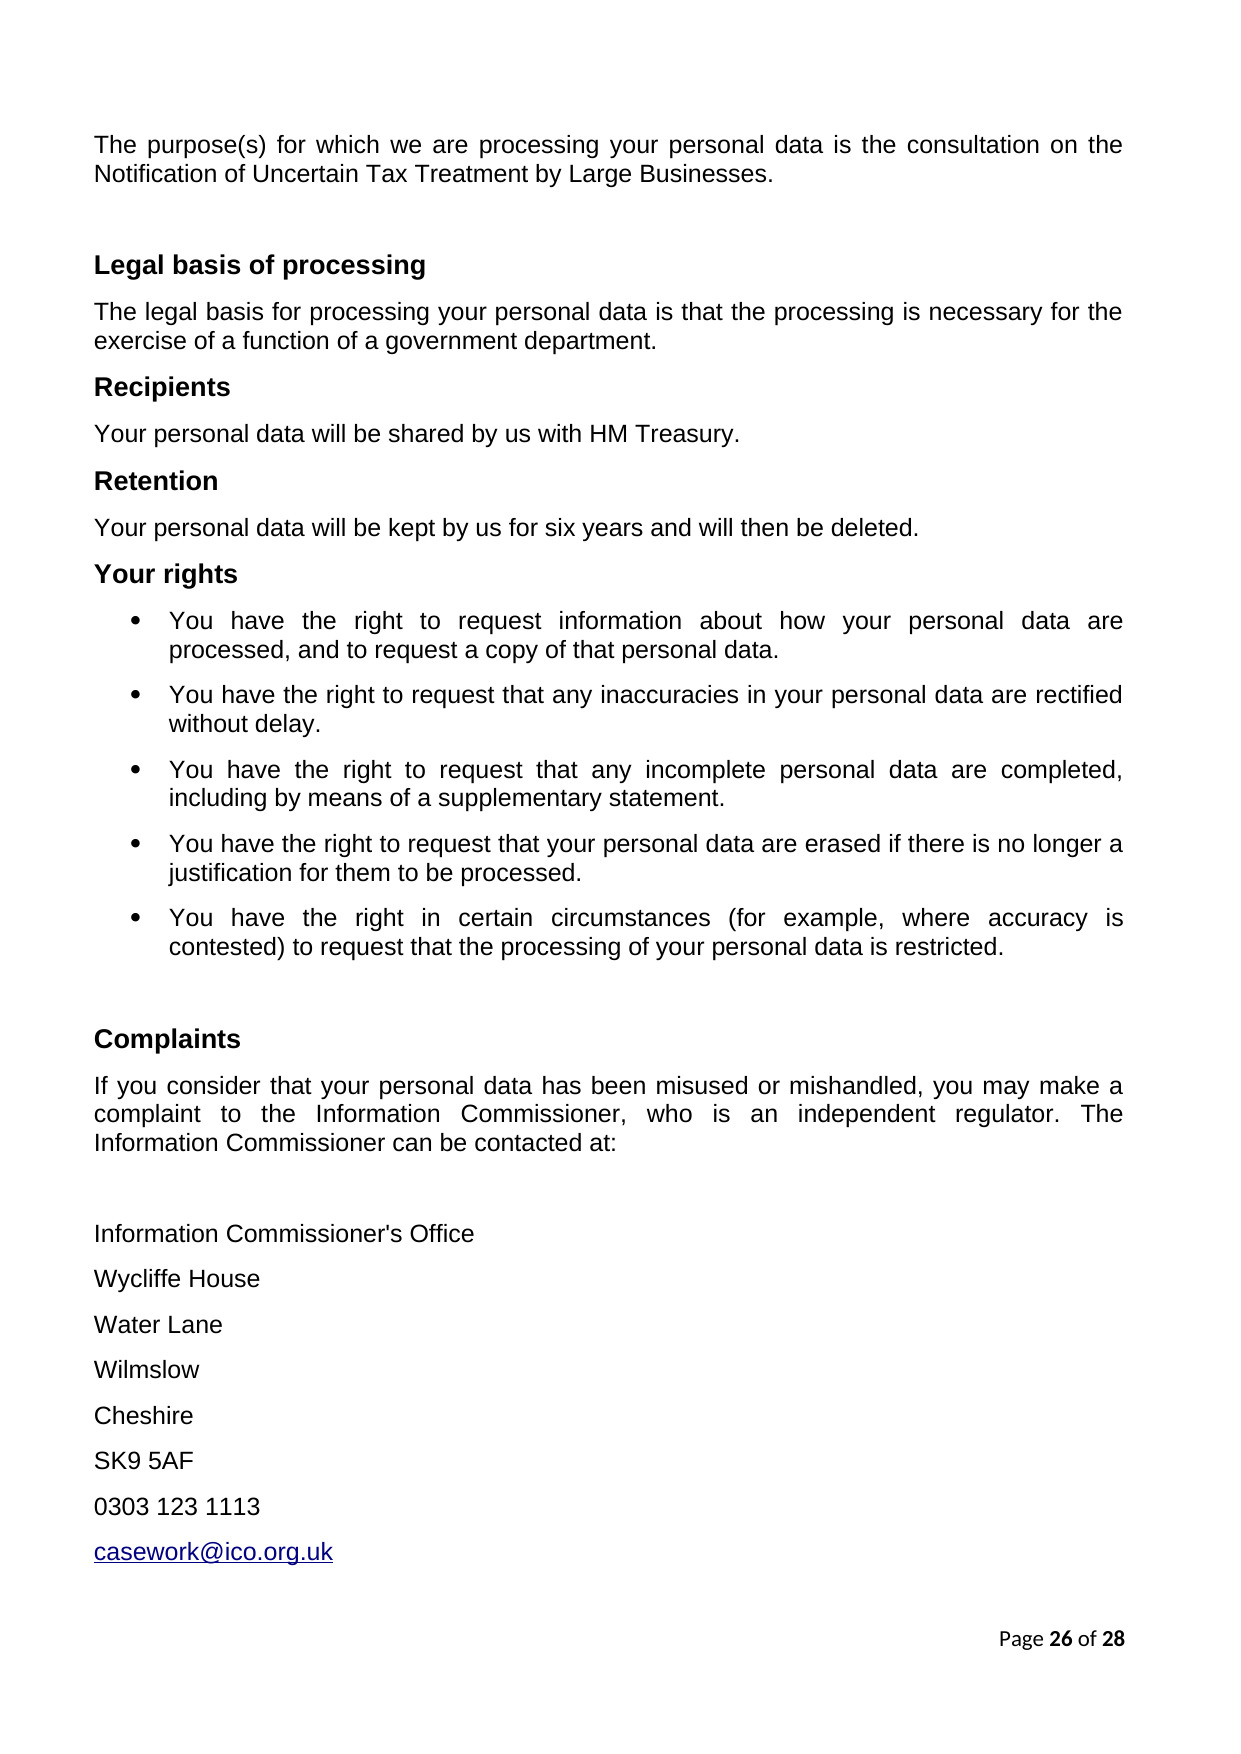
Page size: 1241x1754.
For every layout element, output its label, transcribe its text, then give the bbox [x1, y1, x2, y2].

list You have the right in certain circumstances (for example, where accuracy is contested) to request that the processing of your personal data is restricted. [131, 903, 1125, 961]
subtitle Recipients [94, 371, 1125, 403]
text The purpose(s) for which we are processing your personal data is the consultation on the Notification of Uncertain Tax Treatment by Large Businesses. [94, 130, 1125, 187]
list You have the right to request that any incomplete personal data are completed, including by means of a supplementary statement. [131, 754, 1125, 812]
list You have the right to request that any inaccuracies in your personal data are rectified without delay. [131, 680, 1125, 738]
text Cheshire [94, 1401, 1125, 1429]
text The legal basis for processing your personal data is that the processing is necessary for the exercise of a function of a government department. [94, 297, 1125, 355]
text Your personal data will be shared by us with HM Treasury. [94, 419, 1125, 448]
text If you consider that your personal data has been misused or mishandled, you may make a complaint to the Information Commissioner, who is an independent regulator. The Information Commissioner can be contacted at: [94, 1071, 1125, 1157]
subtitle Your rights [94, 558, 1125, 589]
subtitle Retention [94, 465, 1125, 496]
text Water Lane [94, 1310, 1125, 1339]
subtitle Complaints [94, 1023, 1125, 1054]
text Information Commissioner's Office [94, 1219, 1125, 1248]
text Wycliffe House [94, 1264, 1125, 1293]
list You have the right to request that your personal data are erased if there is no longer a justification for them to be processed. [131, 829, 1125, 886]
text Your personal data will be kept by us for six years and will then be deleted. [94, 513, 1125, 541]
text SK9 5AF [94, 1446, 1125, 1475]
subtitle Legal basis of processing [94, 249, 1125, 281]
text 0303 123 1113 [94, 1492, 1125, 1520]
text casework@ico.org.uk [94, 1537, 1125, 1566]
text Wilmslow [94, 1355, 1125, 1384]
list You have the right to request information about how your personal data are processed, and to request a copy of that personal data. [131, 606, 1125, 664]
